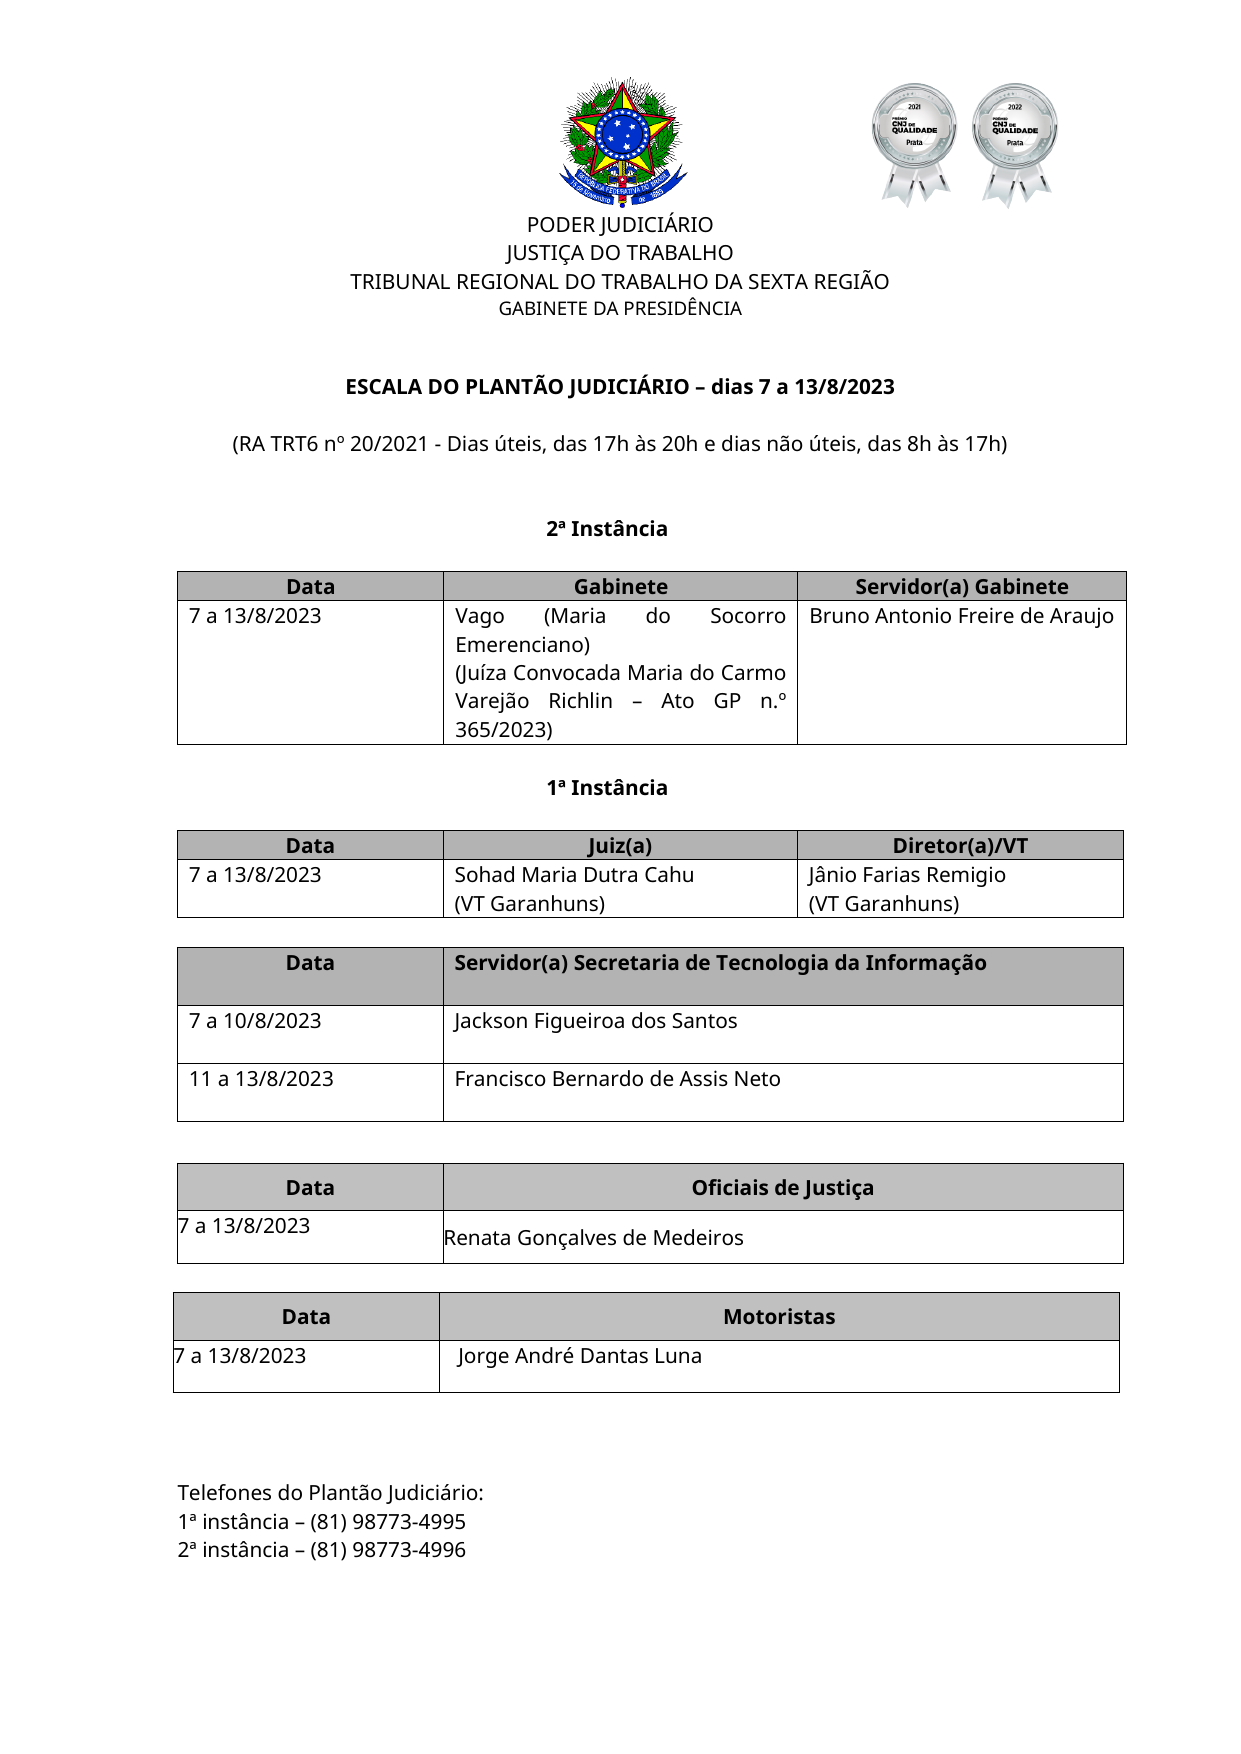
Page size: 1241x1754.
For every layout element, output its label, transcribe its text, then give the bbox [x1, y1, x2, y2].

table_header Oficiais de Justiça [444, 1164, 1123, 1210]
table_header Servidor(a) Secretaria de Tecnologia da Informação [444, 948, 1123, 1005]
text 1ª Instância [365, 773, 1063, 801]
text Telefones do Plantão Judiciário: [177, 1478, 1063, 1507]
table_header Gabinete [444, 572, 797, 600]
table_header Servidor(a) Gabinete [798, 572, 1126, 600]
table_cell Jackson Figueiroa dos Santos [444, 1006, 1123, 1063]
table_cell 11 a 13/8/2023 [178, 1064, 443, 1121]
table_cell Jânio Farias Remigio (VT Garanhuns) [798, 860, 1123, 917]
table_header Data [178, 572, 443, 600]
text 2ª Instância [365, 514, 1063, 542]
table_cell 7 a 13/8/2023 [178, 860, 443, 917]
picture [552, 73, 690, 210]
text 1ª instância – (81) 98773-4995 [177, 1507, 1063, 1535]
text 2ª instância – (81) 98773-4996 [177, 1535, 1063, 1564]
table_cell 7 a 10/8/2023 [178, 1006, 443, 1063]
table_header Data [178, 831, 443, 859]
text (RA TRT6 nº 20/2021 - Dias úteis, das 17h às 20h e dias não úteis, das 8h às 17h) [177, 429, 1063, 457]
table_cell Bruno Antonio Freire de Araujo [798, 601, 1126, 743]
table_header Juiz(a) [444, 831, 797, 859]
table_cell 7 a 13/8/2023 [178, 601, 443, 743]
table_header Data [178, 948, 443, 1005]
table_cell Francisco Bernardo de Assis Neto [444, 1064, 1123, 1121]
picture [852, 82, 1059, 210]
table_header Motoristas [440, 1293, 1119, 1340]
table_cell 7 a 13/8/2023 [174, 1341, 439, 1392]
table_cell Jorge André Dantas Luna [440, 1341, 1119, 1392]
table_cell Vago (Maria do Socorro Emerenciano) (Juíza Convocada Maria do Carmo Varejão Richlin – Ato GP n.º 365/2023) [444, 601, 797, 743]
table_cell Sohad Maria Dutra Cahu (VT Garanhuns) [444, 860, 797, 917]
table_cell Renata Gonçalves de Medeiros [444, 1211, 1123, 1263]
text ESCALA DO PLANTÃO JUDICIÁRIO – dias 7 a 13/8/2023 [177, 372, 1063, 400]
table_header Data [178, 1164, 443, 1210]
table_header Diretor(a)/VT [798, 831, 1123, 859]
table_cell 7 a 13/8/2023 [178, 1211, 443, 1263]
table_header Data [174, 1293, 439, 1340]
